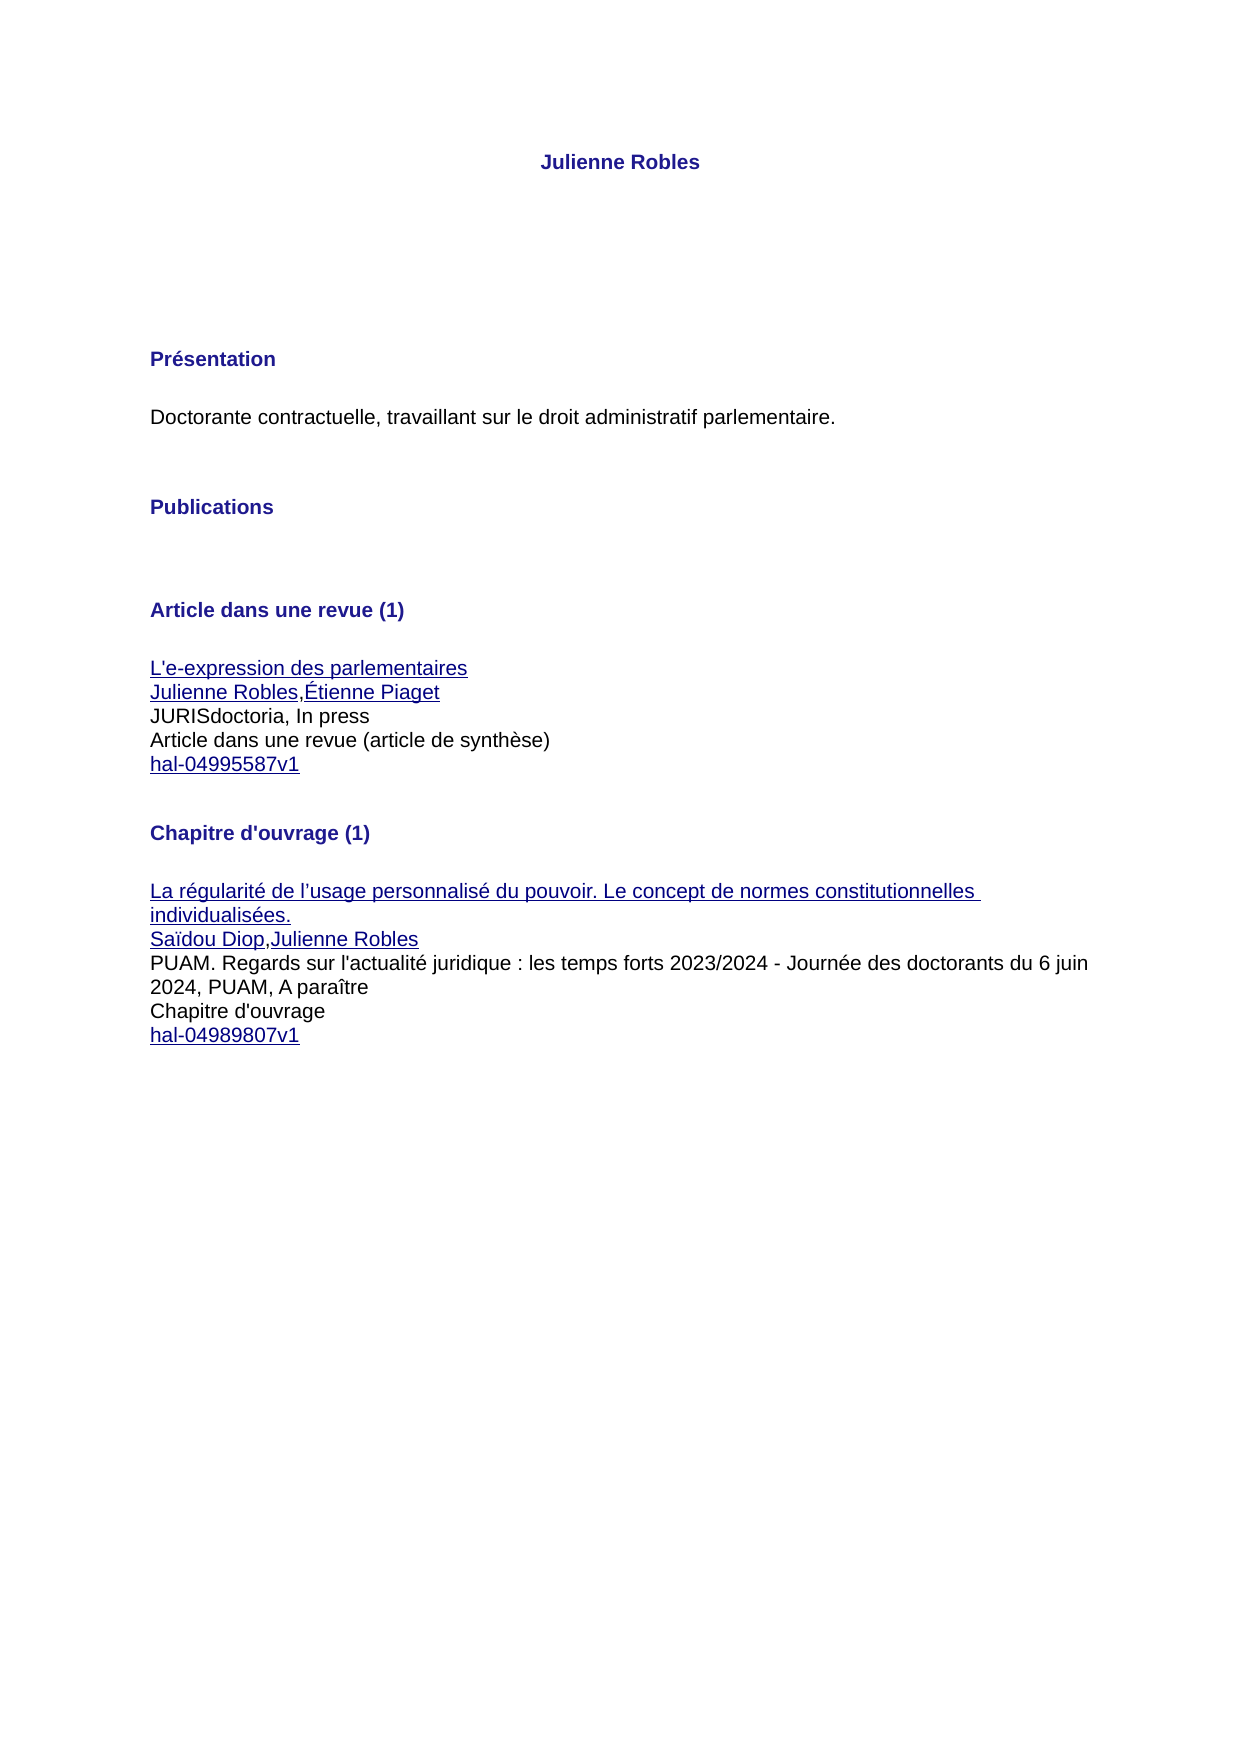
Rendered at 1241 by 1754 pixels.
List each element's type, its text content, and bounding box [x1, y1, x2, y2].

subtitle Présentation [150, 347, 1090, 371]
subtitle Chapitre d'ouvrage (1) [150, 821, 1090, 845]
subtitle Julienne Robles [150, 150, 1090, 174]
subtitle Publications [150, 495, 1090, 519]
table_header L'e-expression des parlementaires Julienne Robles,Étienne Piaget JURISdoctoria, In press Article dans une revue (article de synthèse) hal-04995587v1 [150, 656, 1090, 776]
subtitle Article dans une revue (1) [150, 598, 1090, 622]
text Doctorante contractuelle, travaillant sur le droit administratif parlementaire. [150, 405, 1090, 429]
table_header La régularité de l’usage personnalisé du pouvoir. Le concept de normes constitutionnelles individualisées. Saïdou Diop,Julienne Robles PUAM. Regards sur l'actualité juridique : les temps forts 2023/2024 - Journée des doctorants du 6 juin 2024, PUAM, A paraître Chapitre d'ouvrage hal-04989807v1 [150, 879, 1090, 1047]
